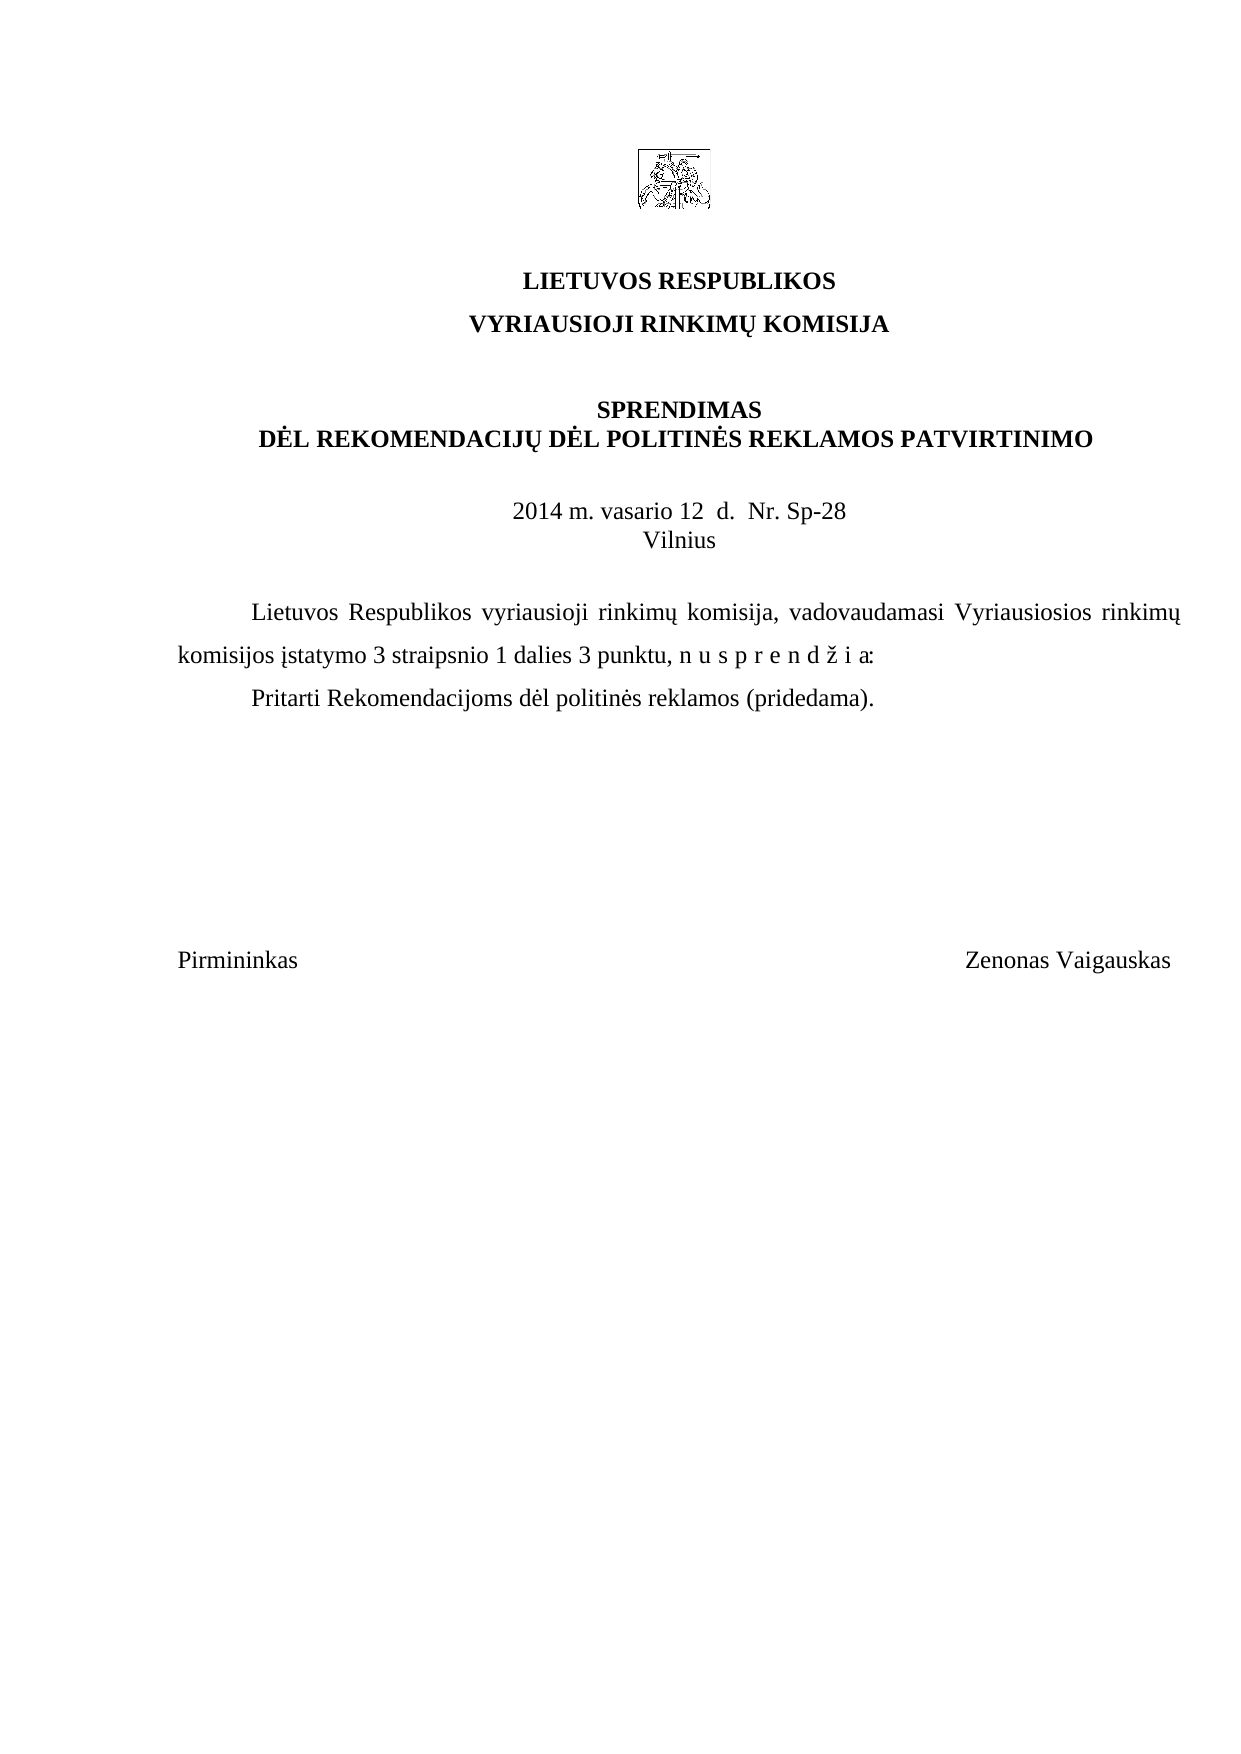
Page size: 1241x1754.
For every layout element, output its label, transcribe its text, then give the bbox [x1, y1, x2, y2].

text DĖL REKOMENDACIJŲ DĖL POLITINĖS REKLAMOS PATVIRTINIMO [177, 424, 1181, 453]
text Lietuvos Respublikos vyriausioji rinkimų komisija, vadovaudamasi Vyriausiosios rinkimų komisijos įstatymo 3 straipsnio 1 dalies 3 punktu, nusprendžia: [177, 597, 1181, 669]
text Vilnius [177, 525, 1181, 554]
text SPRENDIMAS [177, 396, 1181, 424]
text LIETUVOS RESPUBLIKOS [177, 266, 1181, 295]
text Pritarti Rekomendacijoms dėl politinės reklamos (pridedama). [177, 683, 1181, 712]
text 2014 m. vasario 12 d. Nr. Sp-28 [177, 496, 1181, 525]
text VYRIAUSIOJI RINKIMŲ KOMISIJA [177, 309, 1181, 338]
text Pirmininkas Zenonas Vaigauskas [177, 945, 1181, 1017]
